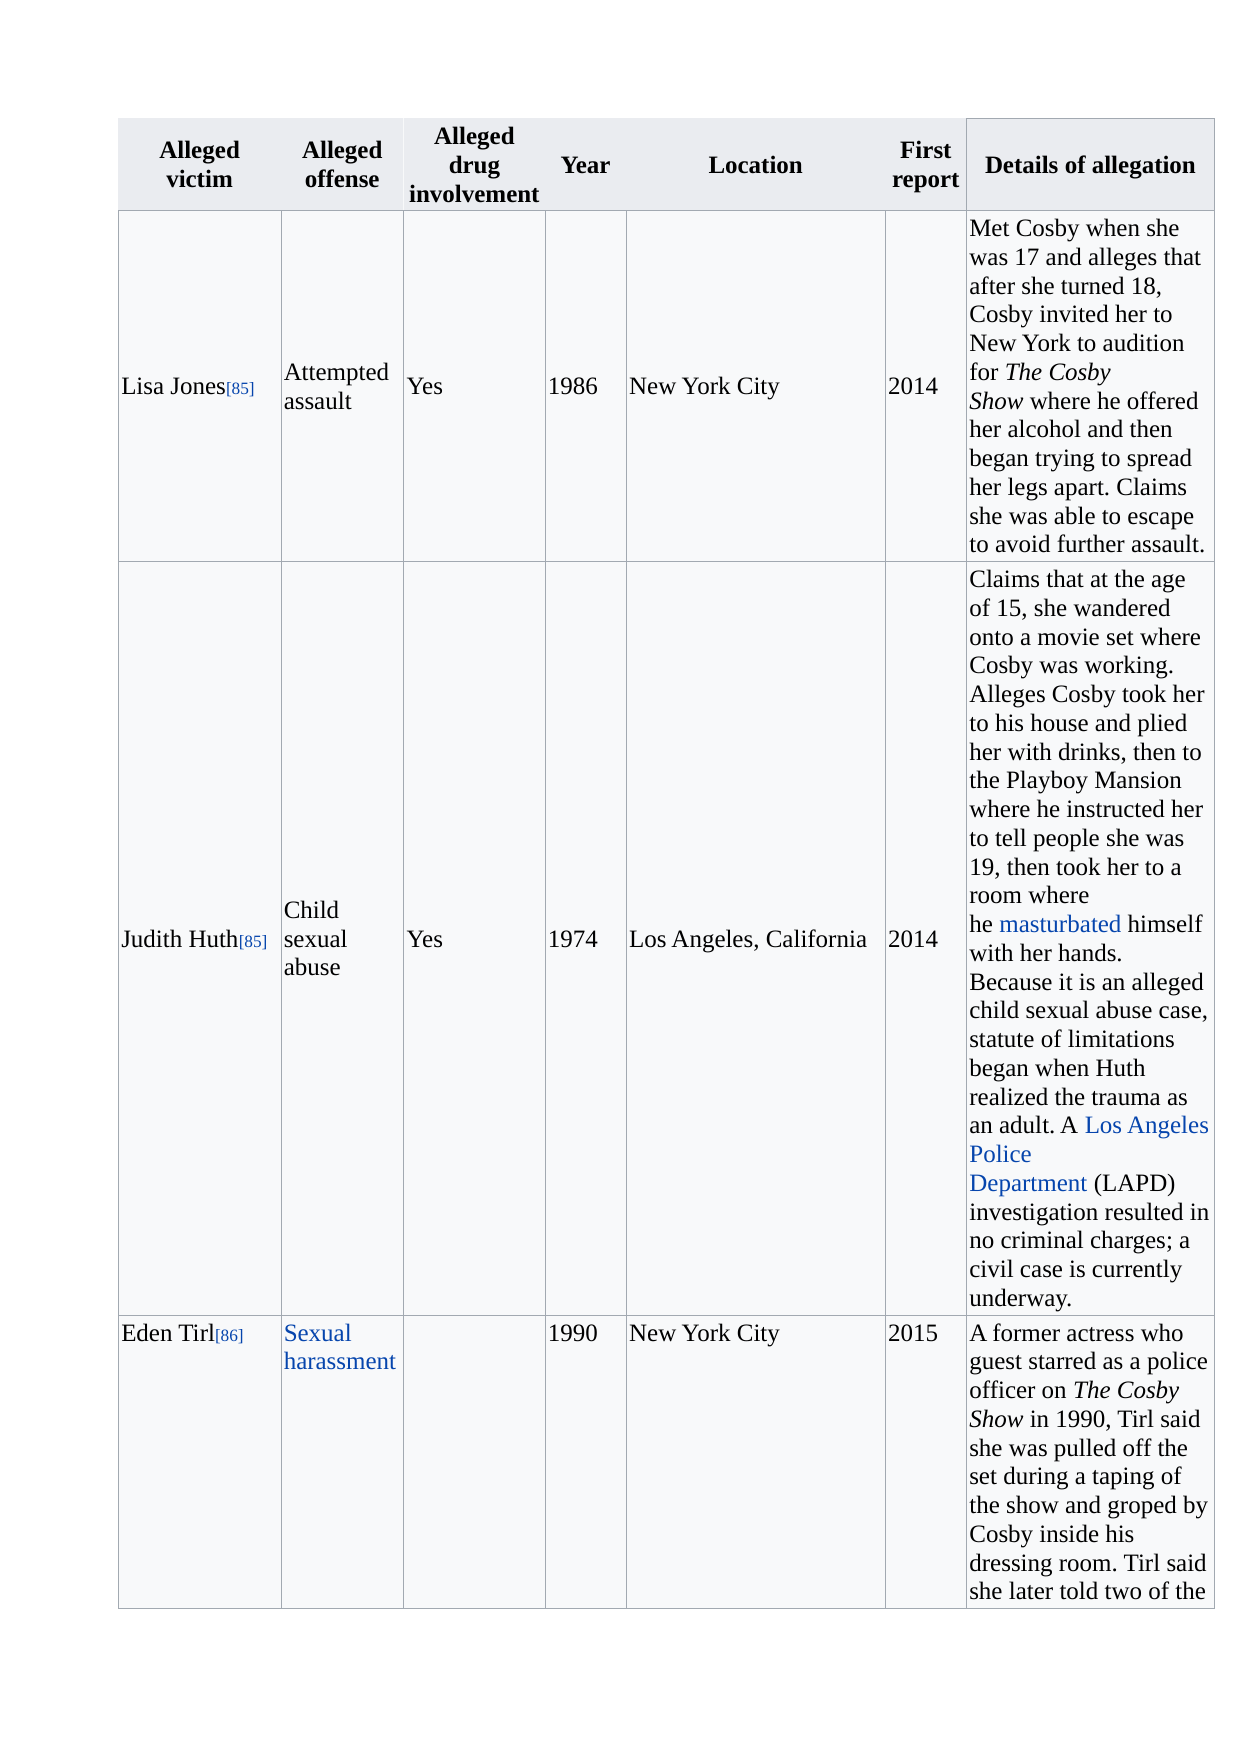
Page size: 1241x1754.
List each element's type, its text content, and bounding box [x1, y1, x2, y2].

table_cell Los Angeles, California [627, 562, 885, 1315]
table_header First report [885, 118, 966, 210]
table_cell A former actress who guest starred as a police officer on The Cosby Show in 1990, Tirl said she was pulled off the set during a taping of the show and groped by Cosby inside his dressing room. Tirl said she later told two of the [967, 1316, 1214, 1608]
table_header Alleged drug involv­ement [404, 118, 545, 210]
table_cell New York City [627, 211, 885, 561]
table_header Location [626, 118, 885, 210]
table_cell Claims that at the age of 15, she wandered onto a movie set where Cosby was working. Alleges Cosby took her to his house and plied her with drinks, then to the Playboy Mansion where he instructed her to tell people she was 19, then took her to a room where he masturbated himself with her hands. Because it is an alleged child sexual abuse case, statute of limitations began when Huth realized the trauma as an adult. A Los Angeles Police Department (LAPD) investigation resulted in no criminal charges; a civil case is currently underway. [967, 562, 1214, 1315]
table_header Alleged victim [118, 118, 281, 210]
table_cell [404, 1316, 545, 1608]
table_cell 1986 [546, 211, 626, 561]
table_cell Met Cosby when she was 17 and alleges that after she turned 18, Cosby invited her to New York to audition for The Cosby Show where he offered her alcohol and then began trying to spread her legs apart. Claims she was able to escape to avoid further assault. [967, 211, 1214, 561]
table_header Details of allegation [967, 119, 1214, 210]
table_cell Sexual harassment [282, 1316, 403, 1608]
table_cell Child sexual abuse [282, 562, 403, 1315]
table_cell 2015 [886, 1316, 966, 1608]
table_cell Eden Tirl[86] [119, 1316, 281, 1608]
table_header Year [545, 118, 626, 210]
table_cell 1990 [546, 1316, 626, 1608]
table_cell Lisa Jones[85] [119, 211, 281, 561]
table_cell New York City [627, 1316, 885, 1608]
table_cell Attempted assault [282, 211, 403, 561]
table_cell 1974 [546, 562, 626, 1315]
table_cell Yes [404, 211, 545, 561]
table_header Alleged offense [281, 118, 403, 210]
table_cell Judith Huth[85] [119, 562, 281, 1315]
table_cell Yes [404, 562, 545, 1315]
table_cell 2014 [886, 211, 966, 561]
table_cell 2014 [886, 562, 966, 1315]
